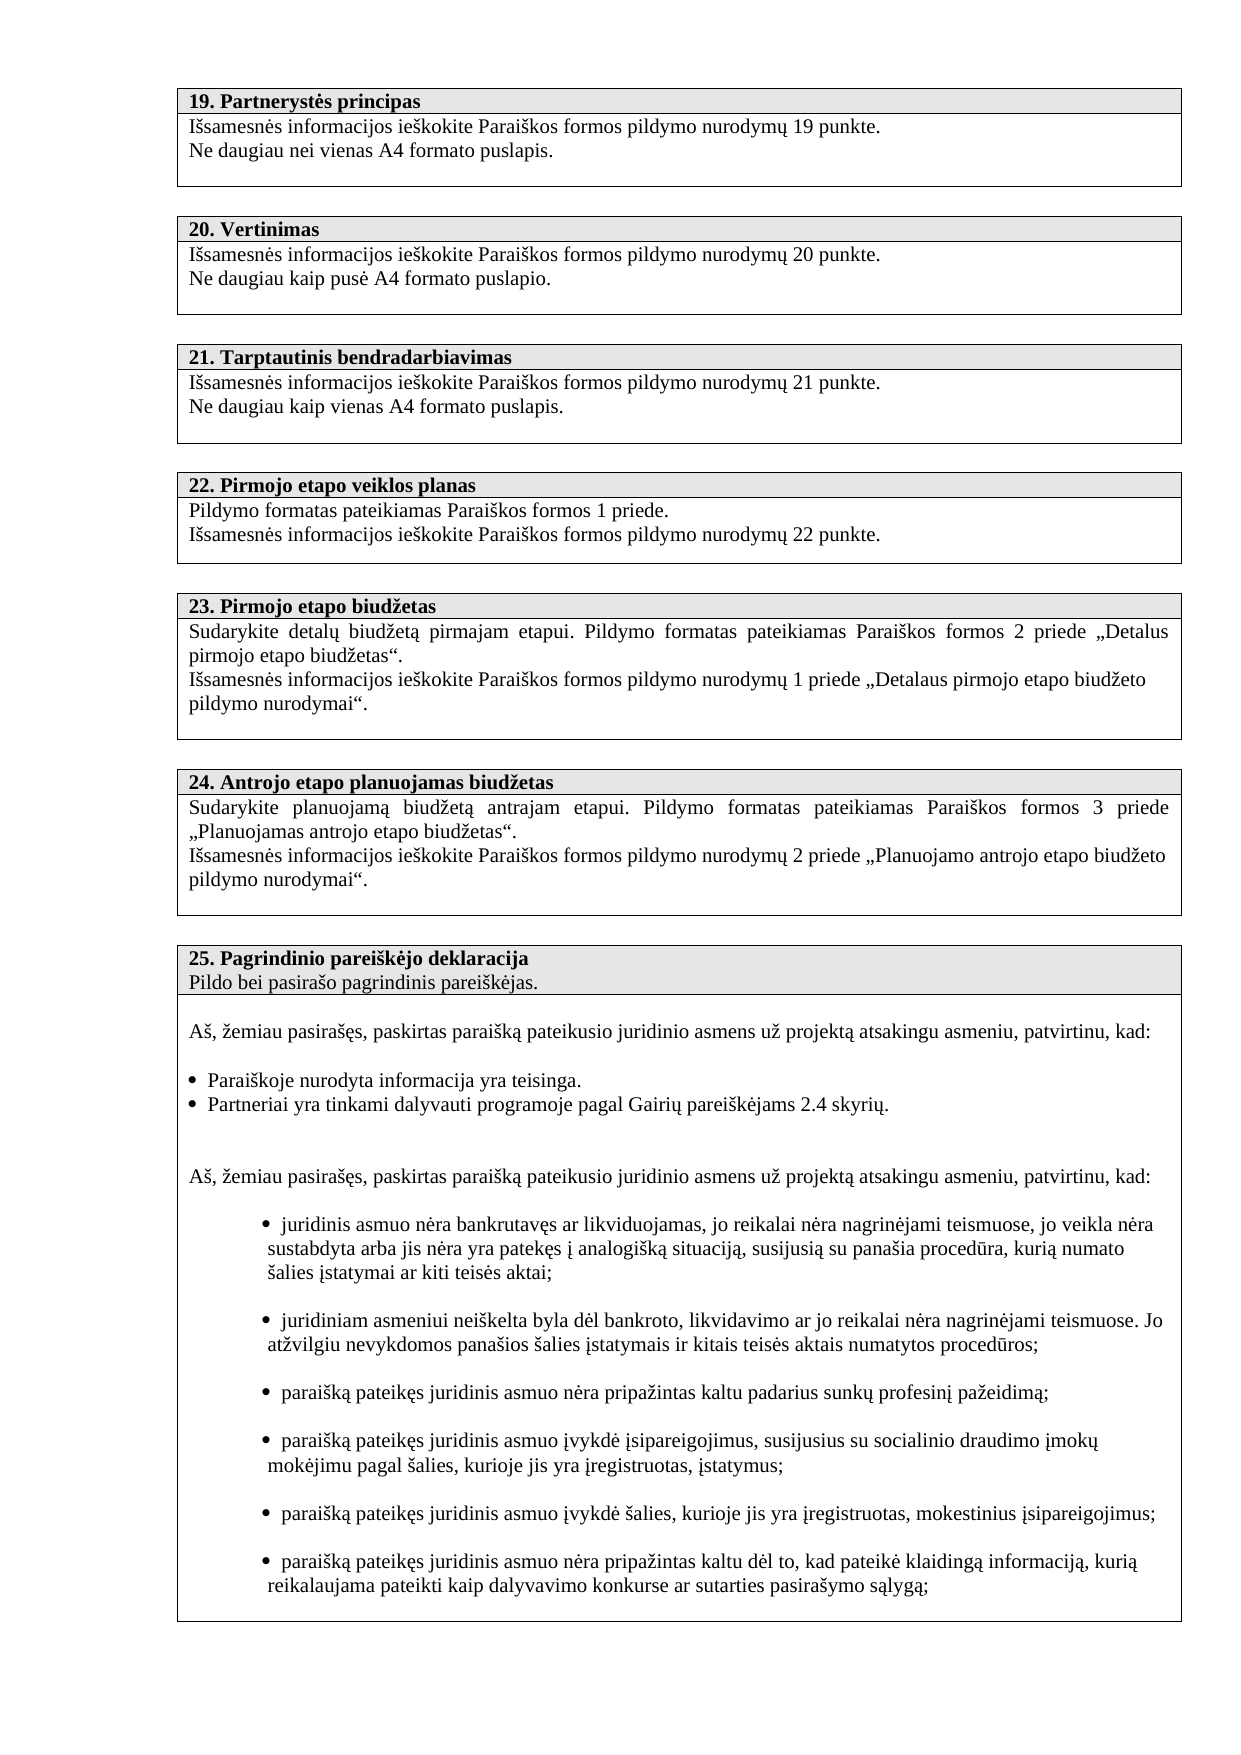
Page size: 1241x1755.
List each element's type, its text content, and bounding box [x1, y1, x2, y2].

table_cell Aš, žemiau pasirašęs, paskirtas paraišką pateikusio juridinio asmens už projektą atsakingu asmeniu, patvirtinu, kad: Paraiškoje nurodyta informacija yra teisinga. Partneriai yra tinkami dalyvauti programoje pagal Gairių pareiškėjams 2.4 skyrių. Aš, žemiau pasirašęs, paskirtas paraišką pateikusio juridinio asmens už projektą atsakingu asmeniu, patvirtinu, kad: juridinis asmuo nėra bankrutavęs ar likviduojamas, jo reikalai nėra nagrinėjami teismuose, jo veikla nėra sustabdyta arba jis nėra yra patekęs į analogišką situaciją, susijusią su panašia procedūra, kurią numato šalies įstatymai ar kiti teisės aktai; juridiniam asmeniui neiškelta byla dėl bankroto, likvidavimo ar jo reikalai nėra nagrinėjami teismuose. Jo atžvilgiu nevykdomos panašios šalies įstatymais ir kitais teisės aktais numatytos procedūros; paraišką pateikęs juridinis asmuo nėra pripažintas kaltu padarius sunkų profesinį pažeidimą; paraišką pateikęs juridinis asmuo įvykdė įsipareigojimus, susijusius su socialinio draudimo įmokų mokėjimu pagal šalies, kurioje jis yra įregistruotas, įstatymus; paraišką pateikęs juridinis asmuo įvykdė šalies, kurioje jis yra įregistruotas, mokestinius įsipareigojimus; paraišką pateikęs juridinis asmuo nėra pripažintas kaltu dėl to, kad pateikė klaidingą informaciją, kurią reikalaujama pateikti kaip dalyvavimo konkurse ar sutarties pasirašymo sąlygą; paraišką pateikęs juridinis asmuo nėra pripažintas rimtai pažeidusiu sutartį dėl to, kad nesilaikė įsipareigojimų, susijusių su kita sutartimi, sudaryta su tomis pačiomis institucijomis, ar kita sutartimi, finansuojama Europos Bendrijos ar Lietuvos Respublikos valstybės biudžeto lėšomis; paraišką pateikęs juridinis asmuo nebandė gauti konfidencialios informacijos arba paveikti įgyvendinančiąją instituciją, vadovaujančiąją instituciją ar Projektų atrankos komitetą ankstesnių ar dabartinio paraiškų vertinimo proceso metu. Vardas, pavardė Juridinio asmens pavadinimas Pareigos Data ir vieta Parašas Antspaudas [178, 995, 1181, 1621]
table_header 24. Antrojo etapo planuojamas biudžetas [178, 770, 1181, 794]
table_header 21. Tarptautinis bendradarbiavimas [178, 345, 1181, 369]
table_header 19. Partnerystės principas [178, 89, 1181, 113]
table_cell Pildymo formatas pateikiamas Paraiškos formos 1 priede. Išsamesnės informacijos ieškokite Paraiškos formos pildymo nurodymų 22 punkte. [178, 498, 1181, 563]
table_header 25. Pagrindinio pareiškėjo deklaracija Pildo bei pasirašo pagrindinis pareiškėjas. [178, 946, 1181, 994]
table_cell Sudarykite detalų biudžetą pirmajam etapui. Pildymo formatas pateikiamas Paraiškos formos 2 priede „Detalus pirmojo etapo biudžetas“. Išsamesnės informacijos ieškokite Paraiškos formos pildymo nurodymų 1 priede „Detalaus pirmojo etapo biudžeto pildymo nurodymai“. [178, 619, 1181, 739]
table_cell Išsamesnės informacijos ieškokite Paraiškos formos pildymo nurodymų 19 punkte. Ne daugiau nei vienas A4 formato puslapis. [178, 114, 1181, 186]
table_header 20. Vertinimas [178, 217, 1181, 241]
table_cell Išsamesnės informacijos ieškokite Paraiškos formos pildymo nurodymų 21 punkte. Ne daugiau kaip vienas A4 formato puslapis. [178, 370, 1181, 442]
table_cell Išsamesnės informacijos ieškokite Paraiškos formos pildymo nurodymų 20 punkte. Ne daugiau kaip pusė A4 formato puslapio. [178, 242, 1181, 314]
table_header 23. Pirmojo etapo biudžetas [178, 594, 1181, 618]
table_header 22. Pirmojo etapo veiklos planas [178, 473, 1181, 497]
table_cell Sudarykite planuojamą biudžetą antrajam etapui. Pildymo formatas pateikiamas Paraiškos formos 3 priede „Planuojamas antrojo etapo biudžetas“. Išsamesnės informacijos ieškokite Paraiškos formos pildymo nurodymų 2 priede „Planuojamo antrojo etapo biudžeto pildymo nurodymai“. [178, 795, 1181, 915]
